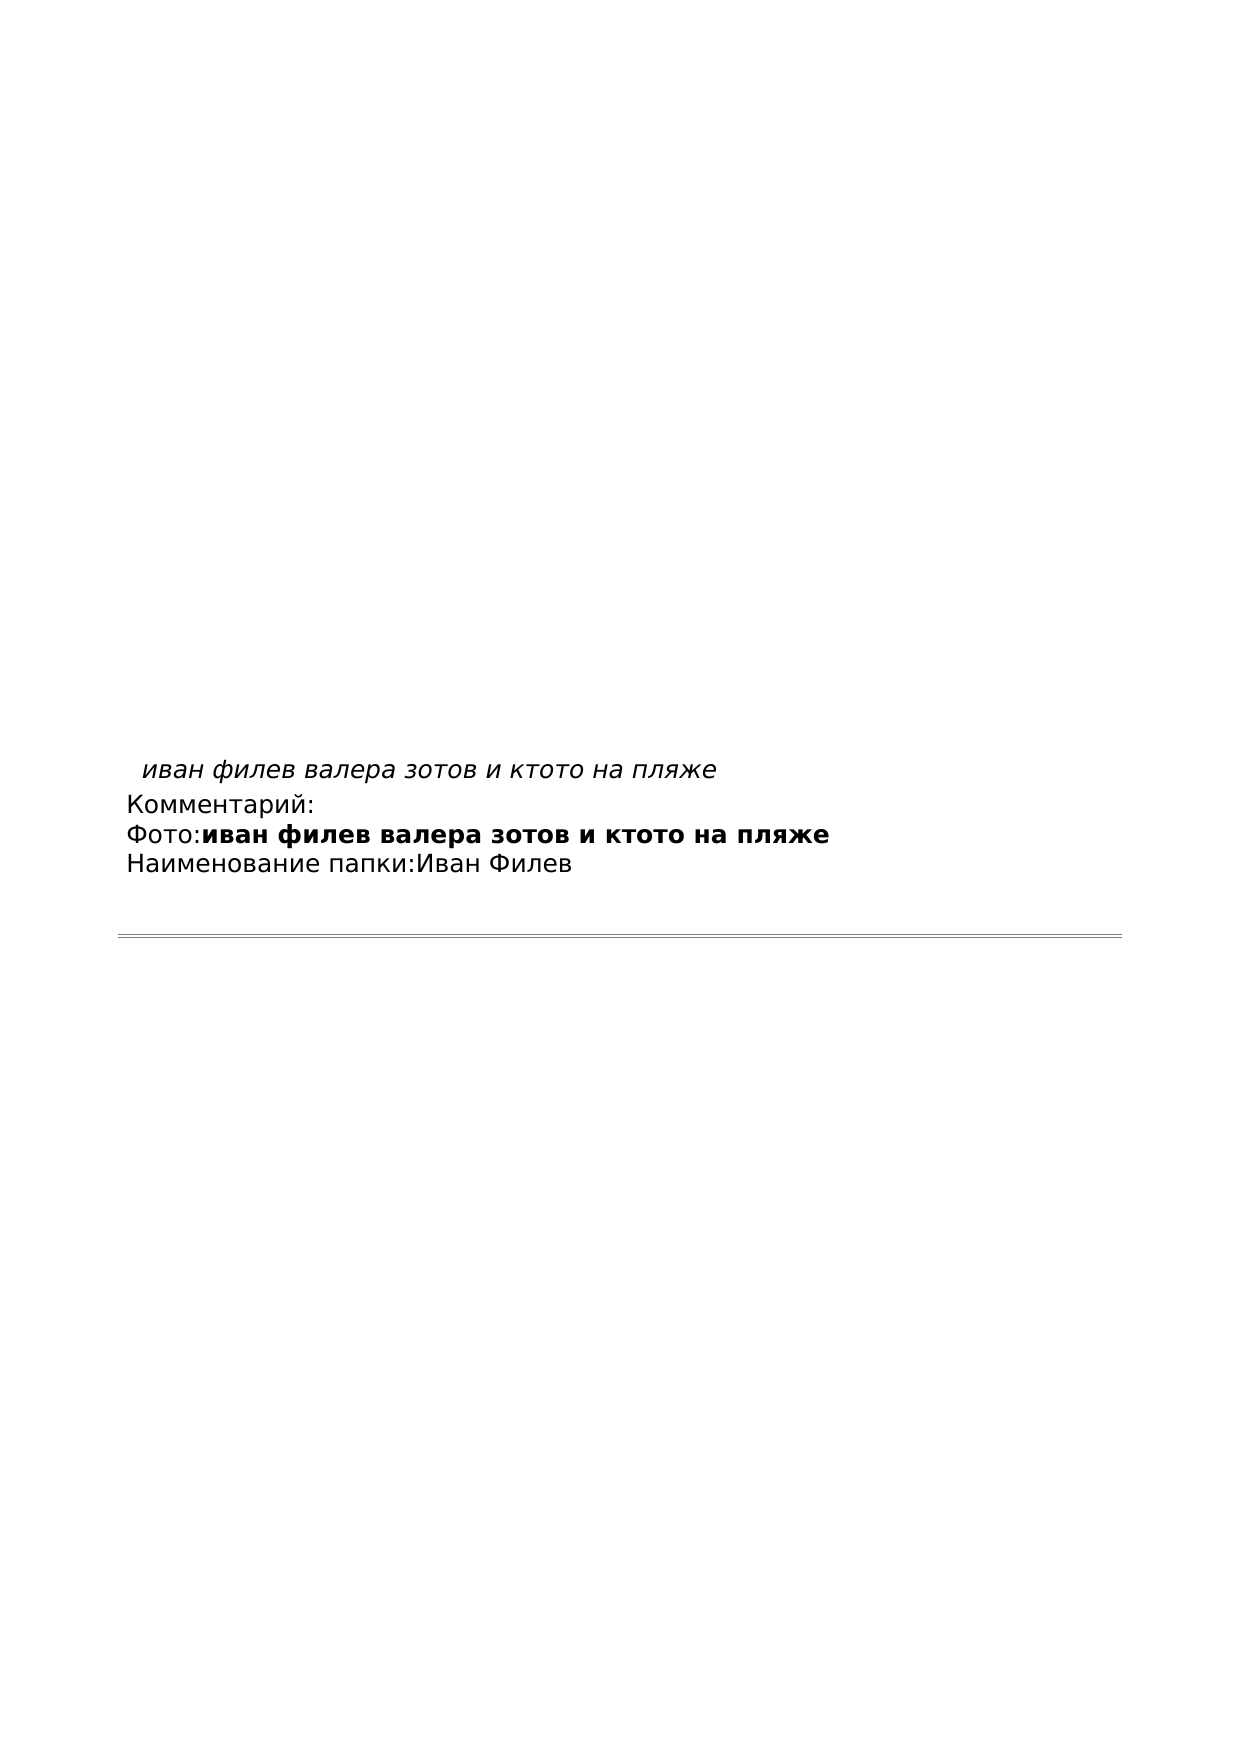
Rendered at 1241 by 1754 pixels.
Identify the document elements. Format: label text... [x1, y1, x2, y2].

text Комментарий: Фото:иван филев валера зотов и ктото на пляже Наименование папки:Иван Филев [118, 118, 1122, 907]
text иван филев валера зотов и ктото на пляже [118, 131, 743, 785]
